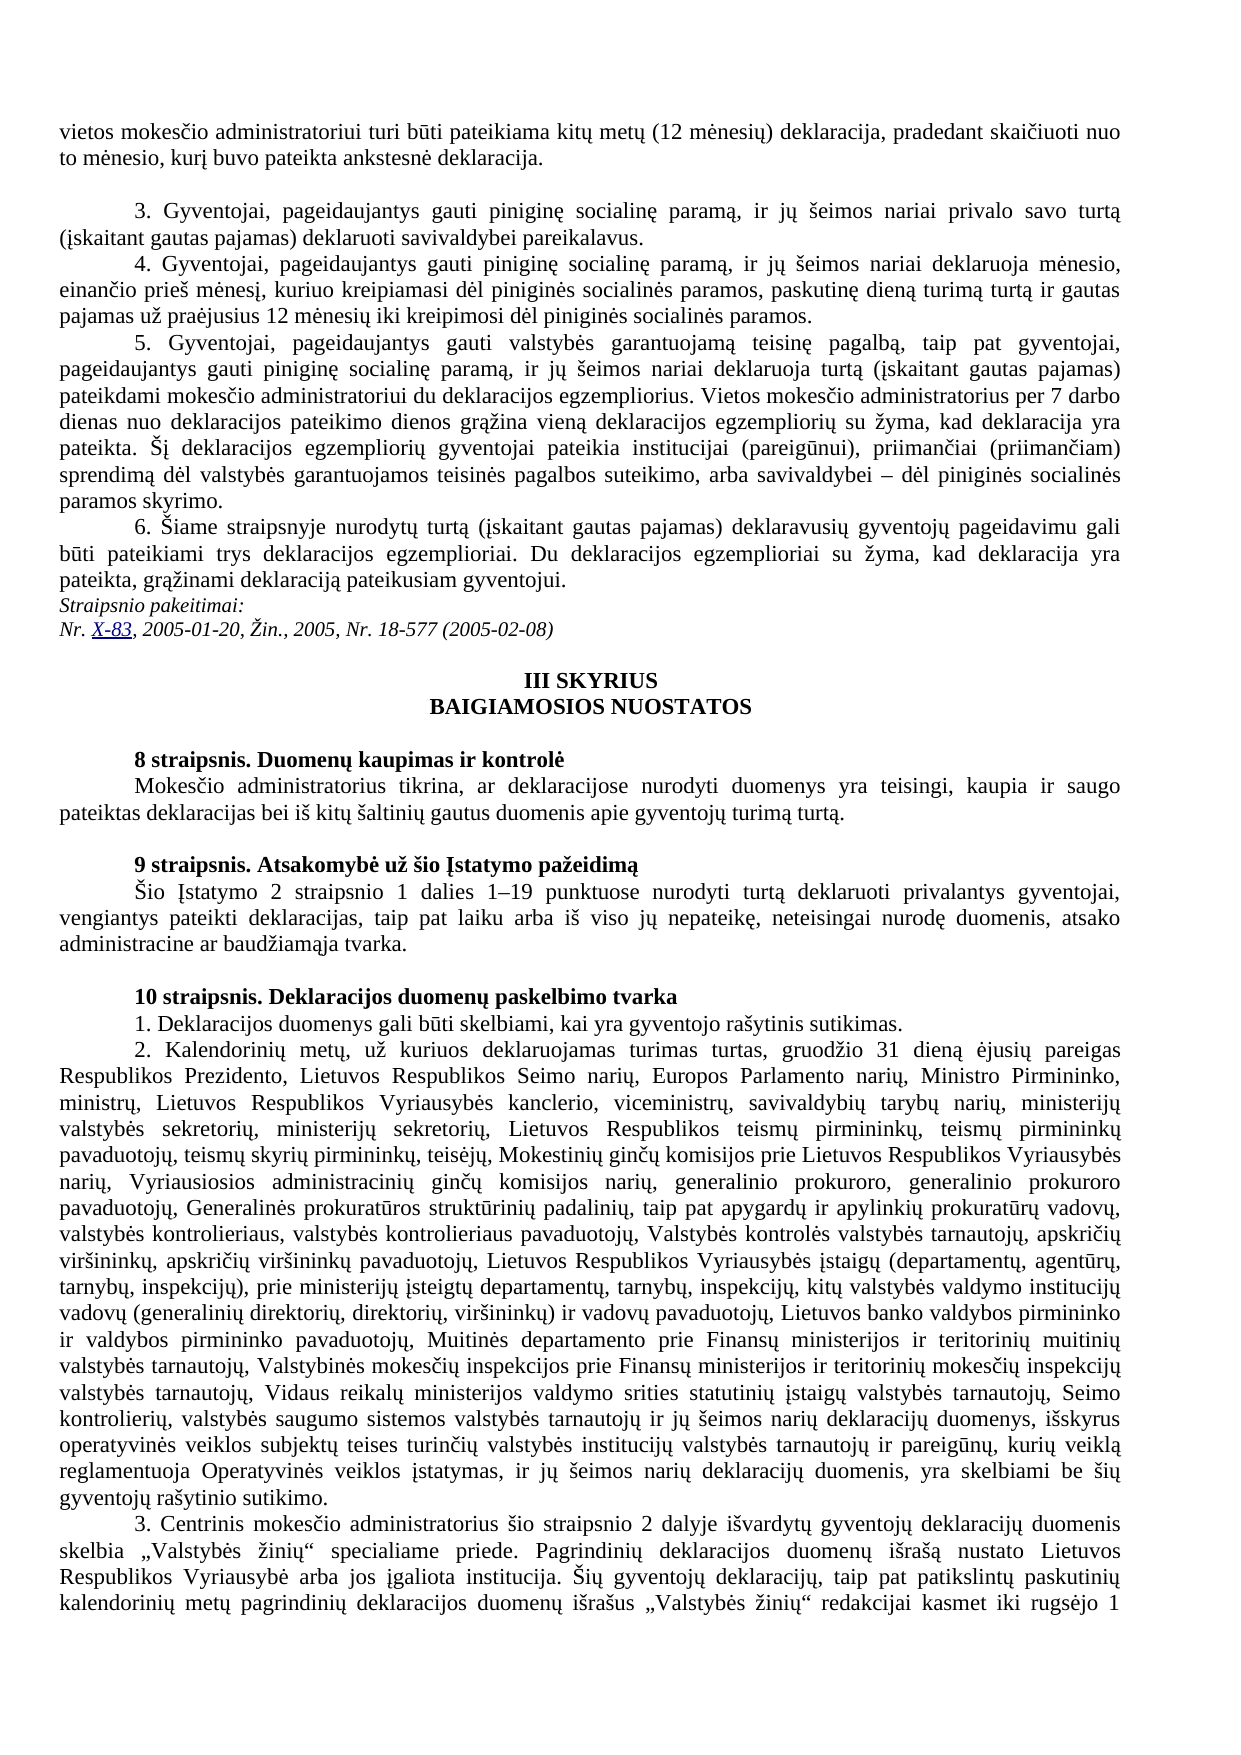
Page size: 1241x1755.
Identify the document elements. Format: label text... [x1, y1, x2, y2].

text 9 straipsnis. Atsakomybė už šio Įstatymo pažeidimą [59, 851, 1122, 878]
text 5. Gyventojai, pageidaujantys gauti valstybės garantuojamą teisinę pagalbą, taip pat gyventojai, pageidaujantys gauti piniginę socialinę paramą, ir jų šeimos nariai deklaruoja turtą (įskaitant gautas pajamas) pateikdami mokesčio administratoriui du deklaracijos egzempliorius. Vietos mokesčio administratorius per 7 darbo dienas nuo deklaracijos pateikimo dienos grąžina vieną deklaracijos egzempliorių su žyma, kad deklaracija yra pateikta. Šį deklaracijos egzempliorių gyventojai pateikia institucijai (pareigūnui), priimančiai (priimančiam) sprendimą dėl valstybės garantuojamos teisinės pagalbos suteikimo, arba savivaldybei – dėl piniginės socialinės paramos skyrimo. [59, 329, 1122, 513]
text 6. Šiame straipsnyje nurodytų turtą (įskaitant gautas pajamas) deklaravusių gyventojų pageidavimu gali būti pateikiami trys deklaracijos egzemplioriai. Du deklaracijos egzemplioriai su žyma, kad deklaracija yra pateikta, grąžinami deklaraciją pateikusiam gyventojui. [59, 513, 1122, 592]
text BAIGIAMOSIOS NUOSTATOS [59, 693, 1122, 720]
text Mokesčio administratorius tikrina, ar deklaracijose nurodyti duomenys yra teisingi, kaupia ir saugo pateiktas deklaracijas bei iš kitų šaltinių gautus duomenis apie gyventojų turimą turtą. [59, 772, 1122, 825]
text Straipsnio pakeitimai: [59, 592, 1122, 617]
text III SKYRIUS [59, 667, 1122, 693]
text 8 straipsnis. Duomenų kaupimas ir kontrolė [59, 746, 1122, 772]
text 10 straipsnis. Deklaracijos duomenų paskelbimo tvarka [59, 983, 1122, 1009]
text Nr. X-83, 2005-01-20, Žin., 2005, Nr. 18-577 (2005-02-08) [59, 617, 1122, 641]
text 3. Gyventojai, pageidaujantys gauti piniginę socialinę paramą, ir jų šeimos nariai privalo savo turtą (įskaitant gautas pajamas) deklaruoti savivaldybei pareikalavus. [59, 197, 1122, 250]
text 4. Gyventojai, pageidaujantys gauti piniginę socialinę paramą, ir jų šeimos nariai deklaruoja mėnesio, einančio prieš mėnesį, kuriuo kreipiamasi dėl piniginės socialinės paramos, paskutinę dieną turimą turtą ir gautas pajamas už praėjusius 12 mėnesių iki kreipimosi dėl piniginės socialinės paramos. [59, 250, 1122, 329]
text 1. Deklaracijos duomenys gali būti skelbiami, kai yra gyventojo rašytinis sutikimas. [59, 1009, 1122, 1036]
text vietos mokesčio administratoriui turi būti pateikiama kitų metų (12 mėnesių) deklaracija, pradedant skaičiuoti nuo to mėnesio, kurį buvo pateikta ankstesnė deklaracija. [59, 118, 1122, 171]
text 2. Kalendorinių metų, už kuriuos deklaruojamas turimas turtas, gruodžio 31 dieną ėjusių pareigas Respublikos Prezidento, Lietuvos Respublikos Seimo narių, Europos Parlamento narių, Ministro Pirmininko, ministrų, Lietuvos Respublikos Vyriausybės kanclerio, viceministrų, savivaldybių tarybų narių, ministerijų valstybės sekretorių, ministerijų sekretorių, Lietuvos Respublikos teismų pirmininkų, teismų pirmininkų pavaduotojų, teismų skyrių pirmininkų, teisėjų, Mokestinių ginčų komisijos prie Lietuvos Respublikos Vyriausybės narių, Vyriausiosios administracinių ginčų komisijos narių, generalinio prokuroro, generalinio prokuroro pavaduotojų, Generalinės prokuratūros struktūrinių padalinių, taip pat apygardų ir apylinkių prokuratūrų vadovų, valstybės kontrolieriaus, valstybės kontrolieriaus pavaduotojų, Valstybės kontrolės valstybės tarnautojų, apskričių viršininkų, apskričių viršininkų pavaduotojų, Lietuvos Respublikos Vyriausybės įstaigų (departamentų, agentūrų, tarnybų, inspekcijų), prie ministerijų įsteigtų departamentų, tarnybų, inspekcijų, kitų valstybės valdymo institucijų vadovų (generalinių direktorių, direktorių, viršininkų) ir vadovų pavaduotojų, Lietuvos banko valdybos pirmininko ir valdybos pirmininko pavaduotojų, Muitinės departamento prie Finansų ministerijos ir teritorinių muitinių valstybės tarnautojų, Valstybinės mokesčių inspekcijos prie Finansų ministerijos ir teritorinių mokesčių inspekcijų valstybės tarnautojų, Vidaus reikalų ministerijos valdymo srities statutinių įstaigų valstybės tarnautojų, Seimo kontrolierių, valstybės saugumo sistemos valstybės tarnautojų ir jų šeimos narių deklaracijų duomenys, išskyrus operatyvinės veiklos subjektų teises turinčių valstybės institucijų valstybės tarnautojų ir pareigūnų, kurių veiklą reglamentuoja Operatyvinės veiklos įstatymas, ir jų šeimos narių deklaracijų duomenis, yra skelbiami be šių gyventojų rašytinio sutikimo. [59, 1036, 1122, 1510]
text 3. Centrinis mokesčio administratorius šio straipsnio 2 dalyje išvardytų gyventojų deklaracijų duomenis skelbia „Valstybės žinių“ specialiame priede. Pagrindinių deklaracijos duomenų išrašą nustato Lietuvos Respublikos Vyriausybė arba jos įgaliota institucija. Šių gyventojų deklaracijų, taip pat patikslintų paskutinių kalendorinių metų pagrindinių deklaracijos duomenų išrašus „Valstybės žinių“ redakcijai kasmet iki rugsėjo 1 [59, 1510, 1122, 1616]
text Šio Įstatymo 2 straipsnio 1 dalies 1–19 punktuose nurodyti turtą deklaruoti privalantys gyventojai, vengiantys pateikti deklaracijas, taip pat laiku arba iš viso jų nepateikę, neteisingai nurodę duomenis, atsako administracine ar baudžiamąja tvarka. [59, 878, 1122, 957]
